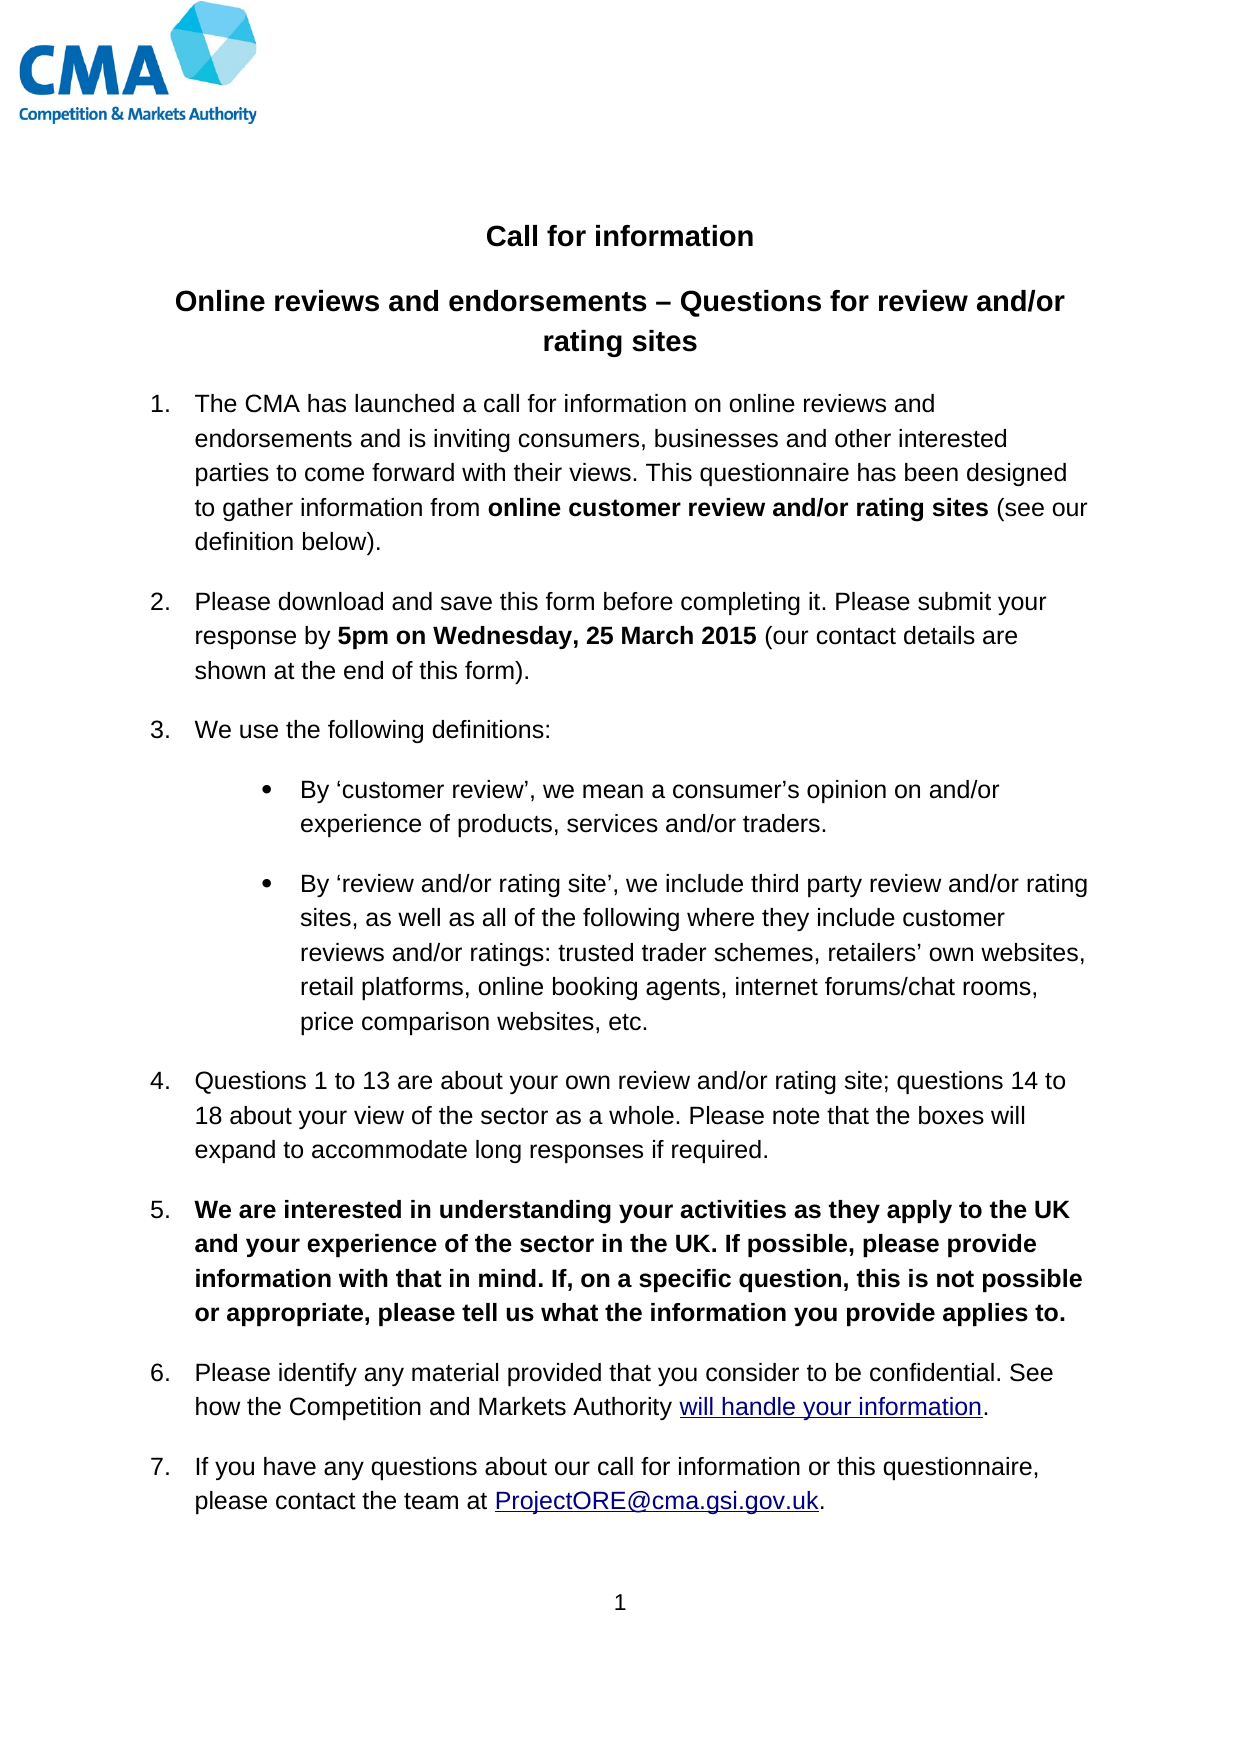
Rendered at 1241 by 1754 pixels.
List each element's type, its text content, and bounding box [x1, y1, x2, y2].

list Please identify any material provided that you consider to be confidential. See how the Competition and Markets Authority will handle your information. [150, 1357, 1090, 1421]
list By ‘review and/or rating site’, we include third party review and/or rating sites, as well as all of the following where they include customer reviews and/or ratings: trusted trader schemes, retailers’ own websites, retail platforms, online booking agents, internet forums/chat rooms, price comparison websites, etc. [262, 869, 1090, 1035]
list Please download and save this form before completing it. Please submit your response by 5pm on Wednesday, 25 March 2015 (our contact details are shown at the end of this form). [150, 587, 1090, 684]
list We are interested in understanding your activities as they apply to the UK and your experience of the sector in the UK. If possible, please provide information with that in mind. If, on a specific question, this is not possible or appropriate, please tell us what the information you provide applies to. [150, 1194, 1090, 1327]
list If you have any questions about our call for information or this questionnaire, please contact the team at ProjectORE@cma.gsi.gov.uk. [150, 1451, 1090, 1515]
list The CMA has launched a call for information on online reviews and endorsements and is inviting consumers, businesses and other interested parties to come forward with their views. This questionnaire has been designed to gather information from online customer review and/or rating sites (see our definition below). [150, 389, 1090, 556]
list We use the following definitions: [150, 715, 1090, 744]
list Questions 1 to 13 are about your own review and/or rating site; questions 14 to 18 about your view of the sector as a whole. Please note that the boxes will expand to accommodate long responses if required. [150, 1066, 1090, 1164]
text Online reviews and endorsements – Questions for review and/or rating sites [150, 284, 1090, 358]
text Call for information [150, 219, 1090, 252]
list By ‘customer review’, we mean a consumer’s opinion on and/or experience of products, services and/or traders. [262, 774, 1090, 838]
